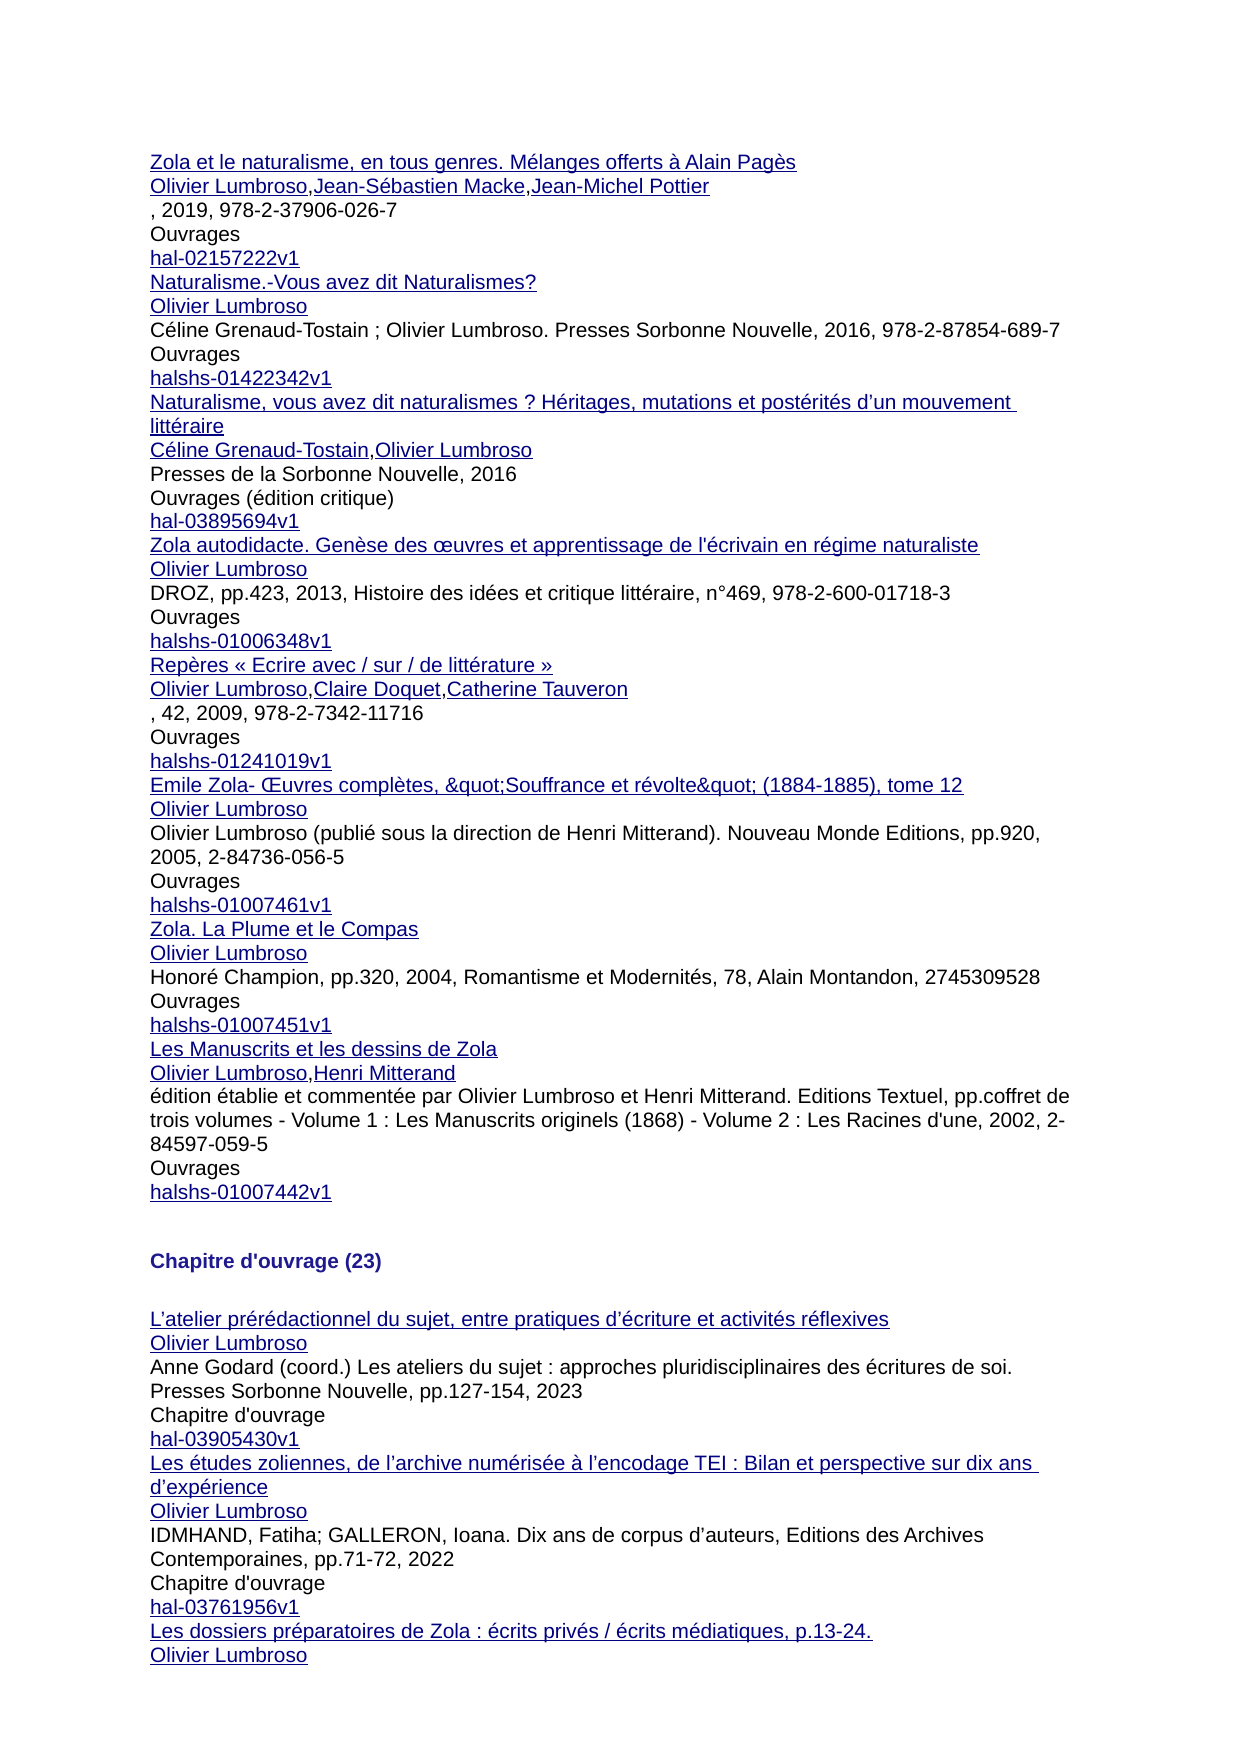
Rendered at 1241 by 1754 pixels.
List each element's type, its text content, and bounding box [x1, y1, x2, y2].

table_cell Les études zoliennes, de l’archive numérisée à l’encodage TEI : Bilan et perspective sur dix ans d’expérience Olivier Lumbroso IDMHAND, Fatiha; GALLERON, Ioana. Dix ans de corpus d’auteurs, Editions des Archives Contemporaines, pp.71-72, 2022 Chapitre d'ouvrage hal-03761956v1 [150, 1451, 1090, 1619]
table_cell Zola et le naturalisme, en tous genres. Mélanges offerts à Alain Pagès Olivier Lumbroso,Jean-Sébastien Macke,Jean-Michel Pottier , 2019, 978-2-37906-026-7 Ouvrages hal-02157222v1 [150, 150, 1090, 270]
table_cell Les Manuscrits et les dessins de Zola Olivier Lumbroso,Henri Mitterand édition établie et commentée par Olivier Lumbroso et Henri Mitterand. Editions Textuel, pp.coffret de trois volumes - Volume 1 : Les Manuscrits originels (1868) - Volume 2 : Les Racines d'une, 2002, 2-84597-059-5 Ouvrages halshs-01007442v1 [150, 1036, 1090, 1204]
table_cell Repères « Ecrire avec / sur / de littérature » Olivier Lumbroso,Claire Doquet,Catherine Tauveron , 42, 2009, 978-2-7342-11716 Ouvrages halshs-01241019v1 [150, 653, 1090, 773]
table_cell Les dossiers préparatoires de Zola : écrits privés / écrits médiatiques, p.13-24. Olivier Lumbroso [150, 1619, 1090, 1667]
table_cell Naturalisme, vous avez dit naturalismes ? Héritages, mutations et postérités d’un mouvement littéraire Céline Grenaud-Tostain,Olivier Lumbroso Presses de la Sorbonne Nouvelle, 2016 Ouvrages (édition critique) hal-03895694v1 [150, 390, 1090, 533]
table_cell Zola autodidacte. Genèse des œuvres et apprentissage de l'écrivain en régime naturaliste Olivier Lumbroso DROZ, pp.423, 2013, Histoire des idées et critique littéraire, n°469, 978-2-600-01718-3 Ouvrages halshs-01006348v1 [150, 533, 1090, 653]
subtitle Chapitre d'ouvrage (23) [150, 1249, 1090, 1273]
table_header L’atelier prérédactionnel du sujet, entre pratiques d’écriture et activités réflexives Olivier Lumbroso Anne Godard (coord.) Les ateliers du sujet : approches pluridisciplinaires des écritures de soi. Presses Sorbonne Nouvelle, pp.127-154, 2023 Chapitre d'ouvrage hal-03905430v1 [150, 1307, 1090, 1451]
table_cell Emile Zola- Œuvres complètes, &quot;Souffrance et révolte&quot; (1884-1885), tome 12 Olivier Lumbroso Olivier Lumbroso (publié sous la direction de Henri Mitterand). Nouveau Monde Editions, pp.920, 2005, 2-84736-056-5 Ouvrages halshs-01007461v1 [150, 773, 1090, 917]
table_cell Zola. La Plume et le Compas Olivier Lumbroso Honoré Champion, pp.320, 2004, Romantisme et Modernités, 78, Alain Montandon, 2745309528 Ouvrages halshs-01007451v1 [150, 917, 1090, 1036]
table_cell Naturalisme.-Vous avez dit Naturalismes? Olivier Lumbroso Céline Grenaud-Tostain ; Olivier Lumbroso. Presses Sorbonne Nouvelle, 2016, 978-2-87854-689-7 Ouvrages halshs-01422342v1 [150, 270, 1090, 389]
